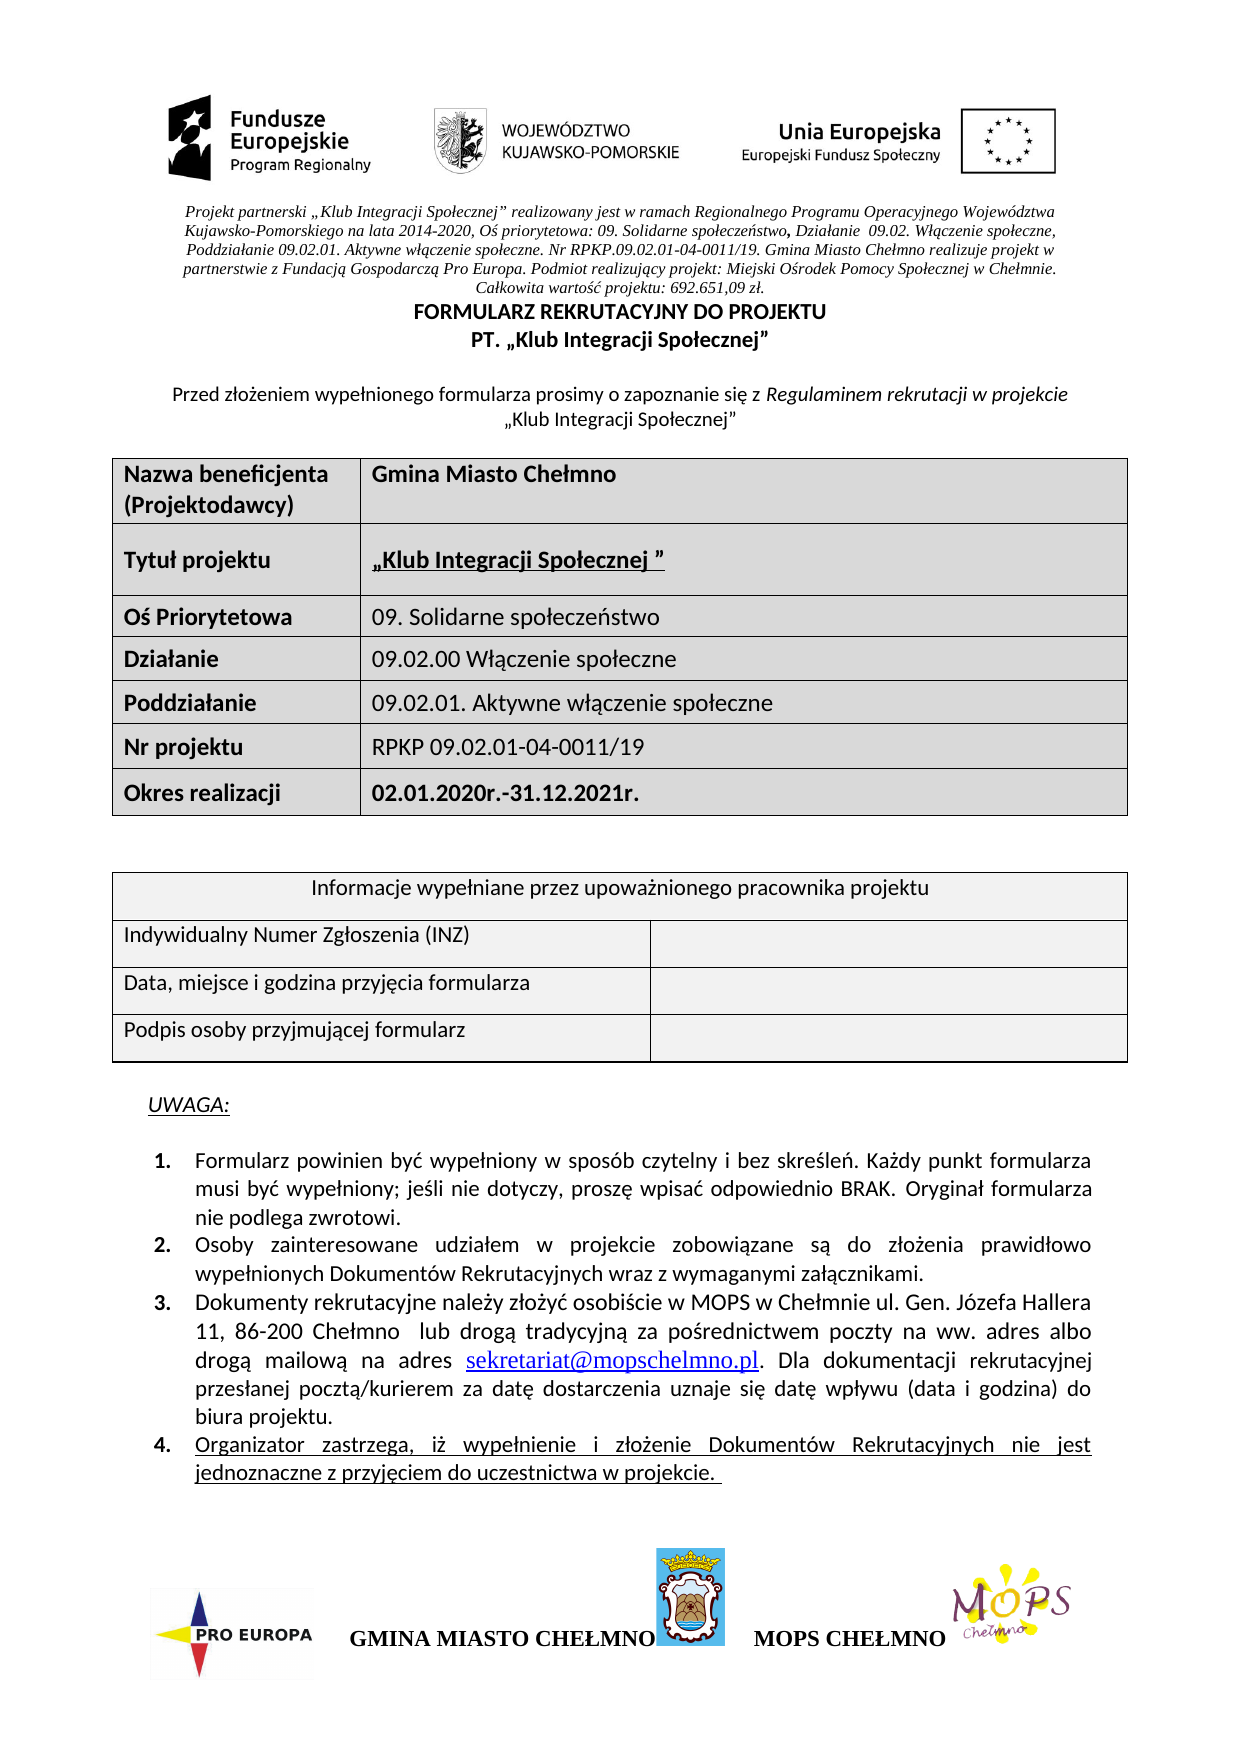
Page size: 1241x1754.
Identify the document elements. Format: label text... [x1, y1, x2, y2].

picture [656, 1548, 725, 1646]
table_cell 09.02.00 Włączenie społeczne [361, 637, 1127, 680]
text UWAGA: [148, 1091, 1093, 1118]
table_cell Indywidualny Numer Zgłoszenia (INZ) [113, 921, 650, 967]
table_cell Okres realizacji [113, 769, 360, 815]
table_header Informacje wypełniane przez upoważnionego pracownika projektu [113, 873, 1127, 919]
table_cell RPKP 09.02.01-04-0011/19 [361, 724, 1127, 768]
picture [150, 1588, 314, 1680]
list Organizator zastrzega, iż wypełnienie i złożenie Dokumentów Rekrutacyjnych nie jest jednoznaczne z przyjęciem do uczestnictwa w projekcie. [153, 1431, 1093, 1487]
list Dokumenty rekrutacyjne należy złożyć osobiście w MOPS w Chełmnie ul. Gen. Józefa Hallera 11, 86-200 Chełmno lub drogą tradycyjną za pośrednictwem poczty na ww. adres albo drogą mailową na adres sekretariat@mopschelmno.pl. Dla dokumentacji rekrutacyjnej przesłanej pocztą/kurierem za datę dostarczenia uznaje się datę wpływu (data i godzina) do biura projektu. [153, 1287, 1093, 1431]
picture [147, 73, 1077, 202]
picture [952, 1564, 1073, 1646]
table_cell Oś Priorytetowa [113, 596, 360, 636]
table_header Gmina Miasto Chełmno [361, 459, 1127, 522]
table_cell Nr projektu [113, 724, 360, 768]
table_cell Działanie [113, 637, 360, 680]
text Przed złożeniem wypełnionego formularza prosimy o zapoznanie się z Regulaminem rekrutacji w projekcie „Klub Integracji Społecznej” [148, 381, 1093, 432]
list Formularz powinien być wypełniony w sposób czytelny i bez skreśleń. Każdy punkt formularza musi być wypełniony; jeśli nie dotyczy, proszę wpisać odpowiednio BRAK. Oryginał formularza nie podlega zwrotowi. [153, 1147, 1093, 1231]
table_cell „Klub Integracji Społecznej ” [361, 524, 1127, 594]
table_cell 09.02.01. Aktywne włączenie społeczne [361, 681, 1127, 723]
table_cell Data, miejsce i godzina przyjęcia formularza [113, 968, 650, 1014]
table_cell [651, 921, 1127, 967]
table_cell Podpis osoby przyjmującej formularz [113, 1015, 650, 1061]
table_cell 09. Solidarne społeczeństwo [361, 596, 1127, 636]
text FORMULARZ REKRUTACYJNY DO PROJEKTU PT. „Klub Integracji Społecznej” [148, 297, 1093, 353]
table_cell [651, 1015, 1127, 1061]
table_cell 02.01.2020r.-31.12.2021r. [361, 769, 1127, 815]
table_header Nazwa beneficjenta (Projektodawcy) [113, 459, 360, 522]
table_cell Poddziałanie [113, 681, 360, 723]
table_cell [651, 968, 1127, 1014]
list Osoby zainteresowane udziałem w projekcie zobowiązane są do złożenia prawidłowo wypełnionych Dokumentów Rekrutacyjnych wraz z wymaganymi załącznikami. [153, 1231, 1093, 1287]
table_cell Tytuł projektu [113, 524, 360, 594]
